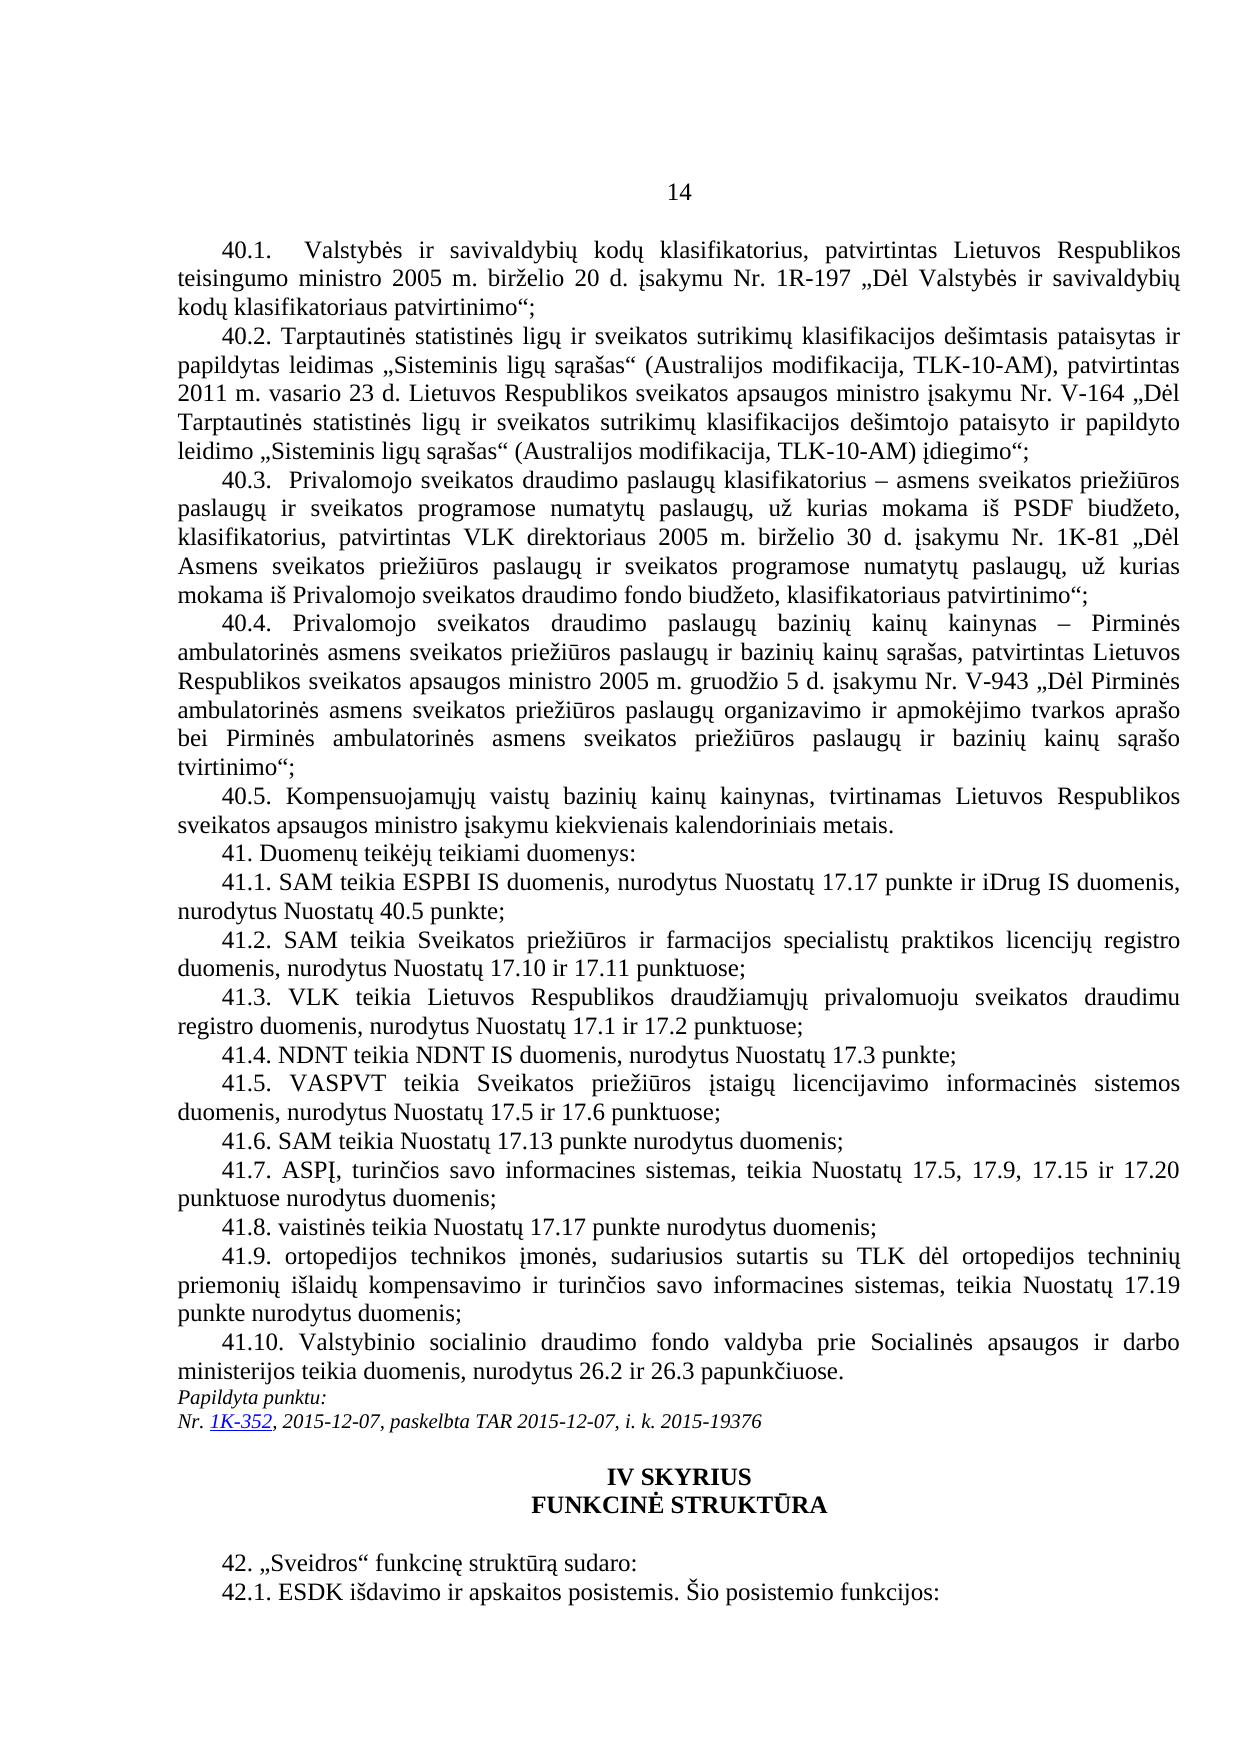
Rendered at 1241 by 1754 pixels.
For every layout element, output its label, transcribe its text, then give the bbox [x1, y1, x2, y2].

text 41. Duomenų teikėjų teikiami duomenys: [177, 838, 1181, 867]
text 42. „Sveidros“ funkcinę struktūrą sudaro: [177, 1548, 1181, 1577]
text 41.3. VLK teikia Lietuvos Respublikos draudžiamųjų privalomuoju sveikatos draudimu registro duomenis, nurodytus Nuostatų 17.1 ir 17.2 punktuose; [177, 982, 1181, 1040]
text 41.9. ortopedijos technikos įmonės, sudariusios sutartis su TLK dėl ortopedijos techninių priemonių išlaidų kompensavimo ir turinčios savo informacines sistemas, teikia Nuostatų 17.19 punkte nurodytus duomenis; [177, 1241, 1181, 1327]
text 41.10. Valstybinio socialinio draudimo fondo valdyba prie Socialinės apsaugos ir darbo ministerijos teikia duomenis, nurodytus 26.2 ir 26.3 papunkčiuose. [177, 1327, 1181, 1385]
text 40.1. Valstybės ir savivaldybių kodų klasifikatorius, patvirtintas Lietuvos Respublikos teisingumo ministro 2005 m. birželio 20 d. įsakymu Nr. 1R-197 „Dėl Valstybės ir savivaldybių kodų klasifikatoriaus patvirtinimo“; [177, 235, 1181, 321]
text 42.1. ESDK išdavimo ir apskaitos posistemis. Šio posistemio funkcijos: [177, 1577, 1181, 1605]
text 41.1. SAM teikia ESPBI IS duomenis, nurodytus Nuostatų 17.17 punkte ir iDrug IS duomenis, nurodytus Nuostatų 40.5 punkte; [177, 867, 1181, 925]
text 40.3. Privalomojo sveikatos draudimo paslaugų klasifikatorius – asmens sveikatos priežiūros paslaugų ir sveikatos programose numatytų paslaugų, už kurias mokama iš PSDF biudžeto, klasifikatorius, patvirtintas VLK direktoriaus 2005 m. birželio 30 d. įsakymu Nr. 1K-81 „Dėl Asmens sveikatos priežiūros paslaugų ir sveikatos programose numatytų paslaugų, už kurias mokama iš Privalomojo sveikatos draudimo fondo biudžeto, klasifikatoriaus patvirtinimo“; [177, 465, 1181, 608]
text IV SKYRIUS [177, 1462, 1181, 1490]
text 41.7. ASPĮ, turinčios savo informacines sistemas, teikia Nuostatų 17.5, 17.9, 17.15 ir 17.20 punktuose nurodytus duomenis; [177, 1155, 1181, 1212]
text 40.4. Privalomojo sveikatos draudimo paslaugų bazinių kainų kainynas – Pirminės ambulatorinės asmens sveikatos priežiūros paslaugų ir bazinių kainų sąrašas, patvirtintas Lietuvos Respublikos sveikatos apsaugos ministro 2005 m. gruodžio 5 d. įsakymu Nr. V-943 „Dėl Pirminės ambulatorinės asmens sveikatos priežiūros paslaugų organizavimo ir apmokėjimo tvarkos aprašo bei Pirminės ambulatorinės asmens sveikatos priežiūros paslaugų ir bazinių kainų sąrašo tvirtinimo“; [177, 608, 1181, 781]
text FUNKCINĖ STRUKTŪRA [177, 1490, 1181, 1519]
text 40.5. Kompensuojamųjų vaistų bazinių kainų kainynas, tvirtinamas Lietuvos Respublikos sveikatos apsaugos ministro įsakymu kiekvienais kalendoriniais metais. [177, 781, 1181, 838]
text 41.6. SAM teikia Nuostatų 17.13 punkte nurodytus duomenis; [177, 1126, 1181, 1155]
text 41.4. NDNT teikia NDNT IS duomenis, nurodytus Nuostatų 17.3 punkte; [177, 1040, 1181, 1068]
text 41.5. VASPVT teikia Sveikatos priežiūros įstaigų licencijavimo informacinės sistemos duomenis, nurodytus Nuostatų 17.5 ir 17.6 punktuose; [177, 1068, 1181, 1126]
text Papildyta punktu: [177, 1385, 1181, 1409]
text Nr. 1K-352, 2015-12-07, paskelbta TAR 2015-12-07, i. k. 2015-19376 [177, 1409, 1181, 1433]
text 41.8. vaistinės teikia Nuostatų 17.17 punkte nurodytus duomenis; [177, 1212, 1181, 1241]
text 41.2. SAM teikia Sveikatos priežiūros ir farmacijos specialistų praktikos licencijų registro duomenis, nurodytus Nuostatų 17.10 ir 17.11 punktuose; [177, 925, 1181, 982]
text 40.2. Tarptautinės statistinės ligų ir sveikatos sutrikimų klasifikacijos dešimtasis pataisytas ir papildytas leidimas „Sisteminis ligų sąrašas“ (Australijos modifikacija, TLK-10-AM), patvirtintas 2011 m. vasario 23 d. Lietuvos Respublikos sveikatos apsaugos ministro įsakymu Nr. V-164 „Dėl Tarptautinės statistinės ligų ir sveikatos sutrikimų klasifikacijos dešimtojo pataisyto ir papildyto leidimo „Sisteminis ligų sąrašas“ (Australijos modifikacija, TLK-10-AM) įdiegimo“; [177, 321, 1181, 465]
